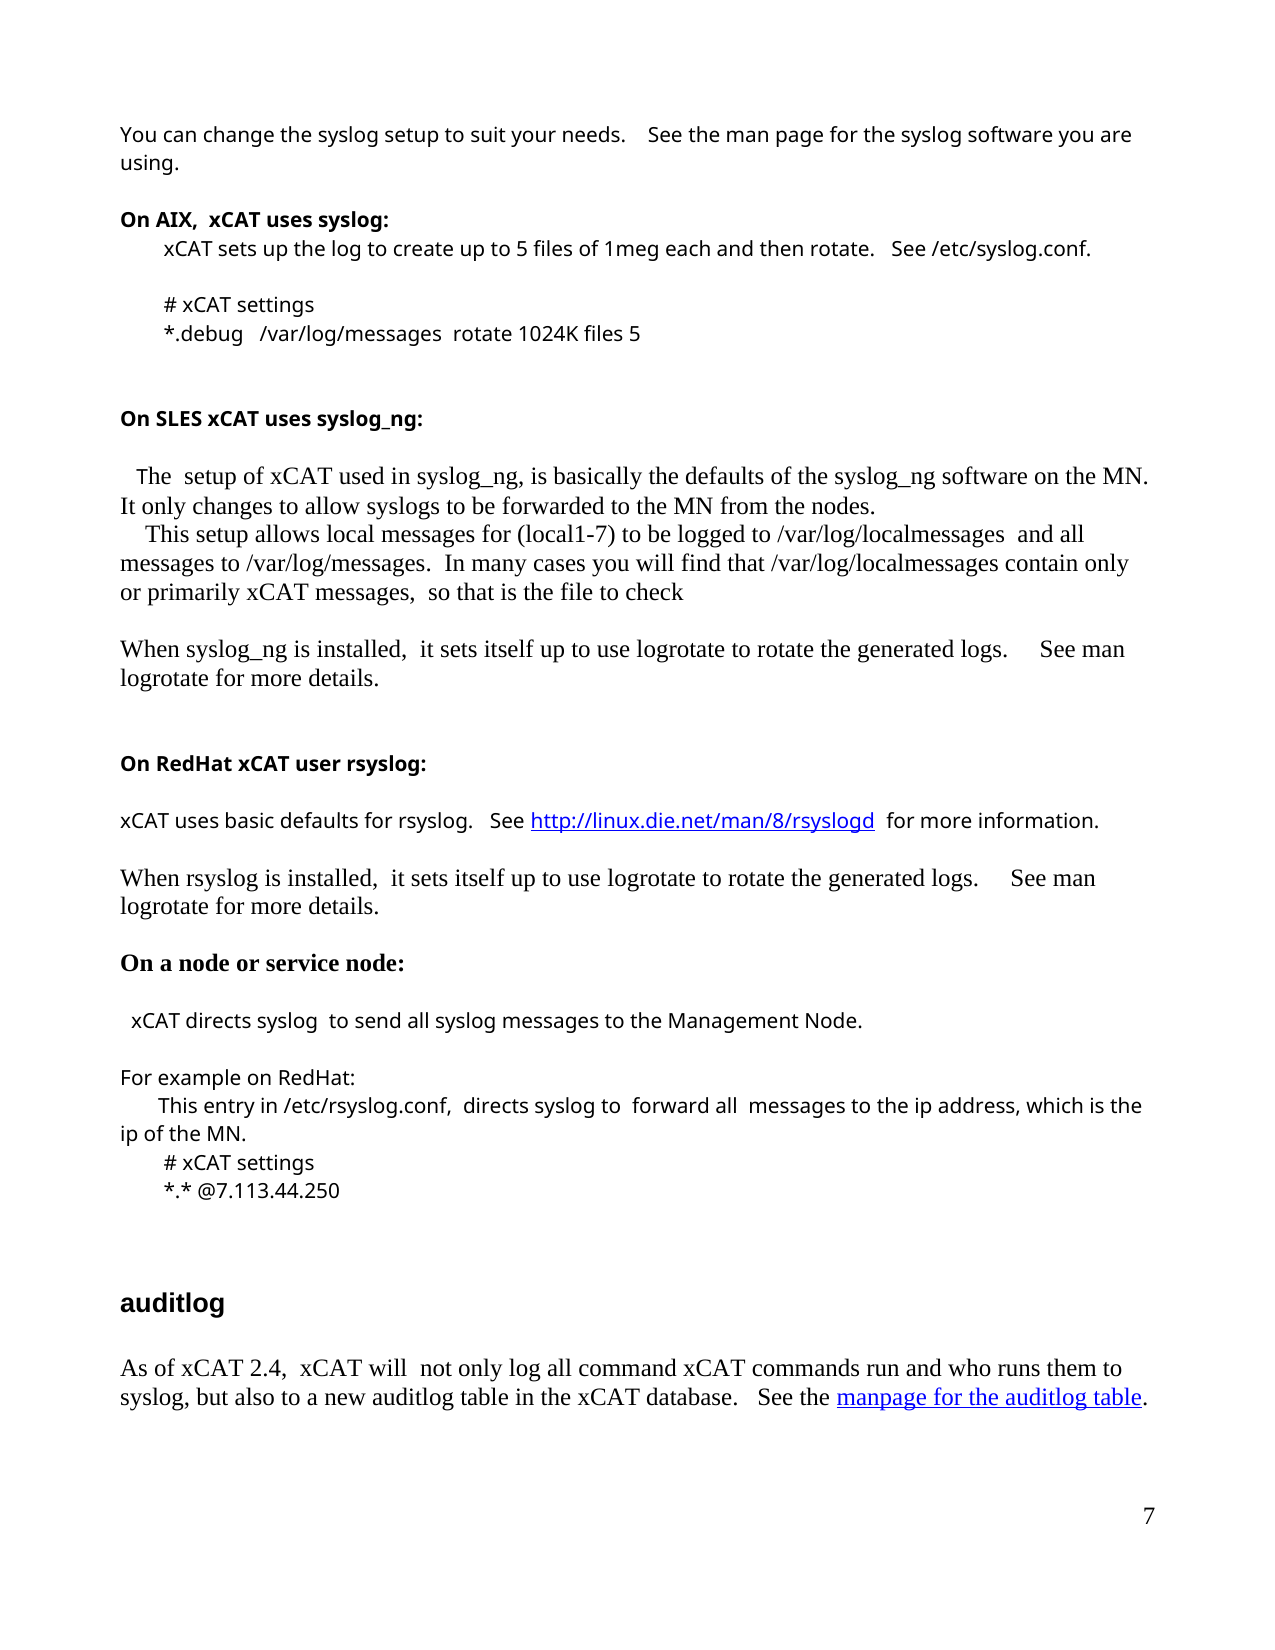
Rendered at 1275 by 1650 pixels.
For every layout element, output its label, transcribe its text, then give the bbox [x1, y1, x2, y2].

text # xCAT settings [120, 1148, 1155, 1176]
text The setup of xCAT used in syslog_ng, is basically the defaults of the syslog_ng software on the MN. It only changes to allow syslogs to be forwarded to the MN from the nodes. [120, 461, 1155, 519]
text On RedHat xCAT user rsyslog: [120, 749, 1155, 777]
text xCAT sets up the log to create up to 5 files of 1meg each and then rotate. See /etc/syslog.conf. [120, 234, 1155, 262]
text On AIX, xCAT uses syslog: [120, 205, 1155, 234]
text xCAT uses basic defaults for rsyslog. See http://linux.die.net/man/8/rsyslogd for more information. [120, 806, 1155, 834]
text When syslog_ng is installed, it sets itself up to use logrotate to rotate the generated logs. See man logrotate for more details. [120, 634, 1155, 692]
text This setup allows local messages for (local1-7) to be logged to /var/log/localmessages and all messages to /var/log/messages. In many cases you will find that /var/log/localmessages contain only or primarily xCAT messages, so that is the file to check [120, 519, 1155, 606]
text As of xCAT 2.4, xCAT will not only log all command xCAT commands run and who runs them to syslog, but also to a new auditlog table in the xCAT database. See the manpage for the auditlog table. [120, 1353, 1155, 1410]
text *.debug /var/log/messages rotate 1024K files 5 [120, 319, 1155, 347]
subtitle auditlog [120, 1287, 1155, 1318]
text This entry in /etc/rsyslog.conf, directs syslog to forward all messages to the ip address, which is the ip of the MN. [120, 1091, 1155, 1148]
text *.* @7.113.44.250 [120, 1176, 1155, 1205]
text # xCAT settings [120, 291, 1155, 319]
text On a node or service node: [120, 948, 1155, 977]
text You can change the syslog setup to suit your needs. See the man page for the syslog software you are using. [120, 120, 1155, 177]
text When rsyslog is installed, it sets itself up to use logrotate to rotate the generated logs. See man logrotate for more details. [120, 863, 1155, 920]
text On SLES xCAT uses syslog_ng: [120, 404, 1155, 433]
text For example on RedHat: [120, 1063, 1155, 1091]
text xCAT directs syslog to send all syslog messages to the Management Node. [120, 1006, 1155, 1034]
